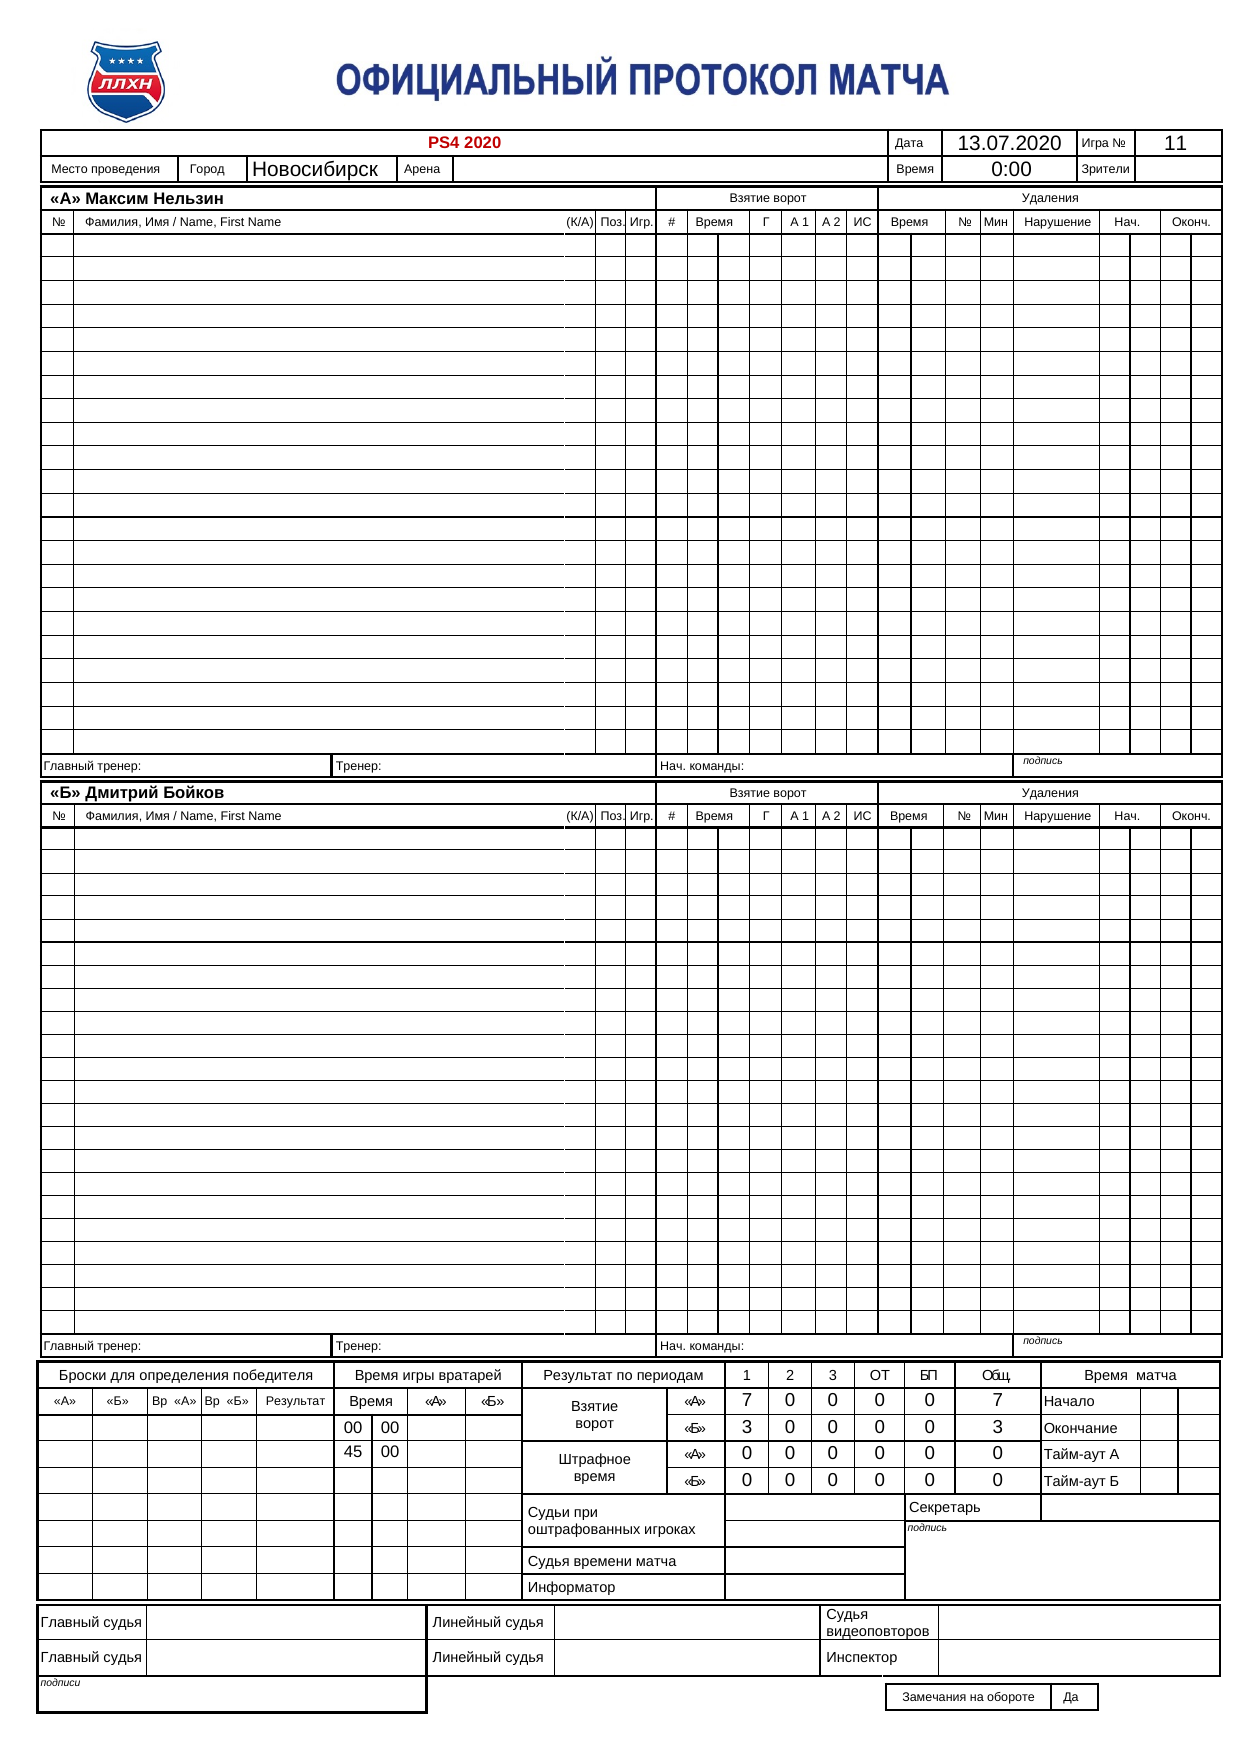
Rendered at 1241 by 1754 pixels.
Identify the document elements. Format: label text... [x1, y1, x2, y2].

table_cell [657, 305, 687, 327]
table_cell [879, 305, 910, 327]
table_cell [626, 874, 655, 895]
table_cell Время [879, 211, 945, 233]
table_cell [74, 257, 564, 280]
table_cell [816, 1127, 846, 1149]
table_cell Инспектор [821, 1640, 938, 1675]
table_cell [1131, 829, 1160, 849]
table_cell [42, 1058, 74, 1079]
table_cell [1131, 1288, 1160, 1310]
table_cell [42, 1012, 74, 1033]
table_cell (К/А) [565, 211, 595, 233]
table_cell [719, 829, 749, 849]
table_cell [565, 494, 595, 516]
table_cell [626, 730, 655, 753]
table_cell [719, 588, 749, 611]
table_cell [750, 376, 781, 398]
table_cell [1192, 588, 1221, 611]
table_header PS4 2020 [42, 131, 887, 155]
table_cell [879, 1173, 910, 1195]
table_cell [944, 1173, 980, 1195]
table_cell # [657, 211, 687, 233]
table_cell [1014, 1012, 1099, 1033]
table_cell [1100, 636, 1129, 658]
table_cell [565, 399, 595, 422]
table_cell [93, 1441, 147, 1467]
table_cell [1131, 683, 1160, 706]
table_cell [257, 1441, 333, 1467]
table_cell [912, 1265, 943, 1287]
table_cell [75, 1288, 564, 1310]
table_cell [1192, 966, 1221, 987]
table_cell [42, 1196, 74, 1218]
table_cell [912, 257, 945, 280]
table_cell [981, 399, 1013, 422]
table_cell [1100, 257, 1129, 280]
table_cell А 2 [816, 211, 846, 233]
table_cell [688, 423, 717, 445]
table_cell [879, 874, 910, 895]
table_cell [719, 850, 749, 872]
table_cell Судья видеоповторов [821, 1606, 938, 1639]
table_cell [408, 1468, 465, 1493]
table_cell [596, 399, 625, 422]
table_cell [750, 989, 781, 1011]
table_cell [42, 328, 73, 351]
table_cell [912, 1242, 943, 1264]
table_cell [1192, 423, 1221, 445]
table_cell [626, 1012, 655, 1033]
table_cell [750, 1219, 781, 1241]
table_cell [816, 494, 846, 516]
table_cell [42, 850, 74, 872]
table_cell [1100, 1104, 1129, 1126]
table_cell [782, 328, 815, 351]
table_cell [981, 1104, 1013, 1126]
table_cell [657, 730, 687, 753]
table_cell [1100, 235, 1129, 256]
table_cell [750, 235, 781, 256]
table_cell [626, 920, 655, 941]
table_cell [596, 1035, 625, 1057]
table_cell [1100, 1081, 1129, 1103]
table_cell [816, 257, 846, 280]
table_cell [74, 328, 564, 351]
table_cell [1179, 1415, 1219, 1440]
table_cell [657, 943, 687, 964]
table_cell [257, 1574, 333, 1599]
table_cell 0 [905, 1389, 954, 1413]
table_cell [1192, 1311, 1221, 1333]
table_cell [1100, 305, 1129, 327]
table_cell [148, 1574, 201, 1599]
table_cell [626, 1265, 655, 1287]
table_cell [596, 612, 625, 634]
table_cell [912, 1150, 943, 1172]
table_cell [750, 612, 781, 634]
table_cell [879, 1288, 910, 1310]
table_cell [944, 1081, 980, 1103]
table_cell [1161, 399, 1190, 422]
table_cell «Б» [93, 1389, 147, 1413]
table_cell [981, 1150, 1013, 1172]
table_cell [75, 874, 564, 895]
table_cell [74, 612, 564, 634]
table_cell [657, 1265, 687, 1287]
table_cell [946, 376, 980, 398]
table_cell [688, 588, 717, 611]
table_cell [750, 446, 781, 469]
table_cell [1100, 850, 1129, 872]
table_cell [1131, 257, 1160, 280]
table_cell [816, 612, 846, 634]
table_cell [816, 683, 846, 706]
table_cell [847, 399, 877, 422]
table_cell [750, 257, 781, 280]
table_cell Время [889, 157, 941, 181]
table_cell [202, 1468, 256, 1493]
table_cell [750, 541, 781, 564]
table_cell [565, 305, 595, 327]
table_cell [816, 588, 846, 611]
table_cell [626, 305, 655, 327]
table_cell [847, 1035, 877, 1057]
table_cell Тайм-аут А [1042, 1441, 1140, 1467]
table_cell [1131, 1150, 1160, 1172]
table_cell [944, 943, 980, 964]
table_cell [782, 565, 815, 587]
table_cell [750, 1127, 781, 1149]
table_cell [626, 376, 655, 398]
table_cell [719, 541, 749, 564]
table_cell [93, 1574, 147, 1599]
table_cell [981, 235, 1013, 256]
table_cell [879, 612, 910, 634]
table_cell [1161, 1081, 1190, 1103]
table_cell [719, 305, 749, 327]
table_cell [1192, 235, 1221, 256]
table_cell Результат [257, 1389, 333, 1413]
table_cell [981, 683, 1013, 706]
table_cell [148, 1468, 201, 1493]
table_cell [408, 1574, 465, 1599]
table_cell [1014, 829, 1099, 849]
table_cell [981, 1242, 1013, 1264]
table_cell 0 [769, 1415, 811, 1440]
table_cell [1100, 1288, 1129, 1310]
table_cell [847, 1127, 877, 1149]
table_cell [1014, 874, 1099, 895]
table_cell Нач. команды: [657, 755, 1012, 776]
table_cell [42, 518, 73, 540]
table_cell [719, 1081, 749, 1103]
table_cell [782, 943, 815, 964]
table_cell Г [750, 211, 781, 233]
table_cell [596, 257, 625, 280]
table_cell [74, 446, 564, 469]
table_cell [1014, 896, 1099, 918]
table_cell [565, 1012, 595, 1033]
table_cell [74, 588, 564, 611]
table_cell Начало [1042, 1389, 1140, 1413]
table_cell [565, 1311, 595, 1333]
table_cell [981, 707, 1013, 729]
table_cell [75, 896, 564, 918]
table_cell [981, 920, 1013, 941]
table_cell [688, 352, 717, 374]
table_cell [657, 565, 687, 587]
table_cell [657, 920, 687, 941]
table_cell Тренер: [333, 755, 655, 776]
table_cell [1161, 683, 1190, 706]
table_cell Время [879, 805, 943, 826]
table_cell [719, 1219, 749, 1241]
table_cell [42, 966, 74, 987]
table_cell [1131, 1127, 1160, 1149]
table_cell [148, 1494, 201, 1520]
table_cell [565, 829, 595, 849]
table_cell [688, 1265, 717, 1287]
table_cell [626, 943, 655, 964]
table_cell [1192, 829, 1221, 849]
table_cell [816, 850, 846, 872]
table_cell [1161, 612, 1190, 634]
table_cell [847, 352, 877, 374]
table_cell [75, 943, 564, 964]
table_cell [466, 1494, 521, 1520]
table_cell [565, 659, 595, 682]
table_cell Оконч. [1161, 805, 1221, 826]
table_cell [1192, 470, 1221, 493]
table_cell [1161, 1150, 1190, 1172]
table_cell [750, 305, 781, 327]
table_cell [912, 541, 945, 564]
table_cell [719, 518, 749, 540]
table_cell [596, 541, 625, 564]
table_cell [257, 1468, 333, 1493]
table_cell [1161, 281, 1190, 303]
table_cell [657, 257, 687, 280]
table_cell [565, 423, 595, 445]
table_cell [75, 1127, 564, 1149]
table_cell 0 [812, 1415, 854, 1440]
table_cell [565, 257, 595, 280]
table_cell 0 [956, 1468, 1040, 1493]
table_cell [202, 1416, 256, 1440]
table_cell [750, 920, 781, 941]
table_cell [1100, 829, 1129, 849]
table_cell [879, 1265, 910, 1287]
table_cell [688, 850, 717, 872]
table_cell [1192, 281, 1221, 303]
table_cell [912, 470, 945, 493]
table_cell [946, 328, 980, 351]
table_cell [565, 446, 595, 469]
table_cell [1161, 636, 1190, 658]
table_cell [688, 1150, 717, 1172]
table_cell [565, 943, 595, 964]
table_cell Линейный судья [428, 1606, 554, 1639]
table_cell [1131, 494, 1160, 516]
table_cell [719, 730, 749, 753]
table_cell [782, 1081, 815, 1103]
table_cell [626, 1288, 655, 1310]
table_cell [1100, 920, 1129, 941]
table_cell [912, 518, 945, 540]
table_cell [688, 730, 717, 753]
table_cell [1192, 446, 1221, 469]
table_cell [912, 920, 943, 941]
table_cell [1131, 989, 1160, 1011]
table_cell [565, 1196, 595, 1218]
table_cell [657, 612, 687, 634]
table_cell [847, 1219, 877, 1241]
table_cell [373, 1494, 407, 1520]
table_cell [626, 850, 655, 872]
table_cell Тайм-аут Б [1042, 1468, 1140, 1493]
table_cell [688, 1311, 717, 1333]
table_cell [782, 1288, 815, 1310]
table_cell [879, 281, 910, 303]
table_header БП [905, 1363, 954, 1387]
table_cell [912, 588, 945, 611]
table_cell [750, 352, 781, 374]
table_cell Окончание [1042, 1415, 1140, 1440]
table_cell [912, 1012, 943, 1033]
table_cell [74, 399, 564, 422]
table_cell [1131, 659, 1160, 682]
table_cell [75, 1219, 564, 1241]
table_cell [657, 328, 687, 351]
table_cell [74, 352, 564, 374]
table_cell Игр. [626, 211, 655, 233]
table_cell А 2 [816, 805, 846, 826]
table_cell [466, 1547, 521, 1573]
table_cell [626, 399, 655, 422]
table_cell [912, 1196, 943, 1218]
table_cell [42, 636, 73, 658]
table_cell [1131, 943, 1160, 964]
table_cell [1131, 1196, 1160, 1218]
table_cell [1161, 943, 1190, 964]
table_cell [688, 1219, 717, 1241]
table_cell [1131, 1058, 1160, 1079]
table_cell [657, 494, 687, 516]
table_cell [596, 989, 625, 1011]
table_cell [1131, 518, 1160, 540]
table_cell [1192, 683, 1221, 706]
table_cell [879, 850, 910, 872]
table_cell [719, 1311, 749, 1333]
table_cell [782, 399, 815, 422]
table_cell [596, 565, 625, 587]
table_cell [1014, 920, 1099, 941]
table_cell [879, 829, 910, 849]
table_cell [42, 659, 73, 682]
table_cell [719, 683, 749, 706]
table_cell [1100, 588, 1129, 611]
table_cell 3 [956, 1415, 1040, 1440]
table_cell [750, 494, 781, 516]
table_cell [39, 1574, 92, 1599]
table_cell [1161, 989, 1190, 1011]
table_cell [1131, 423, 1160, 445]
table_cell [750, 896, 781, 918]
table_cell [626, 352, 655, 374]
table_header 1 [726, 1363, 768, 1387]
table_header 13.07.2020 [943, 131, 1076, 155]
table_cell ИС [847, 805, 877, 826]
table_cell [202, 1521, 256, 1546]
table_cell [847, 328, 877, 351]
table_cell [719, 874, 749, 895]
table_cell 0 [812, 1442, 854, 1467]
picture [5, 28, 1179, 129]
table_cell [883, 1677, 1220, 1681]
table_cell [912, 943, 943, 964]
table_cell [1014, 659, 1099, 682]
table_cell [816, 874, 846, 895]
table_cell [42, 1173, 74, 1195]
table_cell [42, 588, 73, 611]
table_cell [1161, 565, 1190, 587]
table_cell [1014, 730, 1099, 753]
table_cell [657, 966, 687, 987]
table_cell [719, 494, 749, 516]
table_cell [816, 896, 846, 918]
table_cell 0 [855, 1415, 904, 1440]
table_cell [879, 943, 910, 964]
table_cell [981, 446, 1013, 469]
table_cell [42, 829, 74, 849]
table_cell [42, 1150, 74, 1172]
table_cell [626, 257, 655, 280]
table_cell [565, 235, 595, 256]
table_cell [750, 1173, 781, 1195]
table_cell [1131, 399, 1160, 422]
table_cell [596, 1311, 625, 1333]
table_cell [42, 1311, 74, 1333]
table_cell [946, 352, 980, 374]
table_cell [782, 541, 815, 564]
table_cell [816, 1288, 846, 1310]
table_cell [879, 494, 910, 516]
table_cell подписи [39, 1677, 425, 1711]
table_cell [719, 1127, 749, 1149]
table_cell [42, 730, 73, 753]
table_cell [847, 966, 877, 987]
table_cell [1099, 1682, 1220, 1711]
table_cell [626, 588, 655, 611]
table_cell [879, 235, 910, 256]
table_cell [1100, 1196, 1129, 1218]
table_cell [1014, 966, 1099, 987]
table_cell [1161, 1196, 1190, 1218]
table_header 3 [812, 1363, 854, 1387]
table_cell «Б» [668, 1468, 724, 1493]
table_cell [1161, 376, 1190, 398]
table_cell [750, 943, 781, 964]
table_cell [39, 1468, 92, 1493]
table_cell [565, 328, 595, 351]
table_cell [946, 446, 980, 469]
table_cell [202, 1494, 256, 1520]
table_header Общ. [956, 1363, 1040, 1387]
table_cell Линейный судья [428, 1640, 554, 1675]
table_cell [782, 1012, 815, 1033]
table_cell [565, 850, 595, 872]
table_cell [750, 1311, 781, 1333]
table_header Игра № [1078, 131, 1134, 155]
table_cell [816, 659, 846, 682]
table_cell [981, 1127, 1013, 1149]
table_cell [719, 1058, 749, 1079]
table_cell [816, 1219, 846, 1241]
table_cell [1192, 1127, 1221, 1149]
table_cell [1100, 1173, 1129, 1195]
table_cell [750, 1265, 781, 1287]
table_cell [981, 896, 1013, 918]
table_cell [1014, 850, 1099, 872]
table_cell [1131, 1311, 1160, 1333]
table_cell [596, 683, 625, 706]
table_cell [1131, 1219, 1160, 1241]
table_cell [750, 281, 781, 303]
table_cell [782, 235, 815, 256]
table_cell [847, 636, 877, 658]
table_cell [688, 829, 717, 849]
table_header Броски для определения победителя [39, 1363, 333, 1387]
table_cell Г [750, 805, 781, 826]
table_cell [1131, 352, 1160, 374]
table_cell [1161, 1311, 1190, 1333]
table_cell [1192, 1058, 1221, 1079]
table_cell [1014, 1265, 1099, 1287]
table_cell # [657, 805, 687, 826]
table_cell [596, 1242, 625, 1264]
table_cell [1100, 1058, 1129, 1079]
table_cell [596, 966, 625, 987]
table_cell [42, 376, 73, 398]
table_cell [816, 1242, 846, 1264]
table_cell [782, 1242, 815, 1264]
table_cell [657, 541, 687, 564]
table_cell [596, 1104, 625, 1126]
table_cell [1192, 989, 1221, 1011]
table_cell [1192, 850, 1221, 872]
table_cell [719, 1196, 749, 1218]
table_cell [688, 399, 717, 422]
table_cell [750, 1196, 781, 1218]
table_cell [688, 1288, 717, 1310]
table_cell [657, 1288, 687, 1310]
table_cell [816, 730, 846, 753]
table_cell [847, 1311, 877, 1333]
table_cell [1161, 829, 1190, 849]
table_cell [1014, 518, 1099, 540]
table_cell [93, 1494, 147, 1520]
table_cell [1131, 966, 1160, 987]
table_cell [750, 1012, 781, 1033]
table_cell [847, 850, 877, 872]
table_cell [626, 1173, 655, 1195]
table_cell [1161, 874, 1190, 895]
table_cell [1161, 730, 1190, 753]
table_cell [1141, 1415, 1177, 1440]
table_cell [750, 470, 781, 493]
table_cell Штрафное время [523, 1442, 666, 1493]
table_cell [782, 707, 815, 729]
table_cell [912, 423, 945, 445]
table_cell [1131, 850, 1160, 872]
table_cell [879, 1311, 910, 1333]
table_cell Мин [981, 211, 1013, 233]
table_cell [1100, 1311, 1129, 1333]
table_cell [39, 1416, 92, 1440]
table_cell [847, 376, 877, 398]
table_cell [816, 423, 846, 445]
table_cell [782, 1058, 815, 1079]
table_cell [657, 829, 687, 849]
table_cell [981, 1196, 1013, 1218]
table_cell [879, 707, 910, 729]
table_cell [565, 707, 595, 729]
table_cell [944, 1150, 980, 1172]
table_cell [657, 1242, 687, 1264]
table_cell [1014, 494, 1099, 516]
table_cell [75, 1173, 564, 1195]
table_cell [1131, 1081, 1160, 1103]
table_cell Секретарь [906, 1495, 1040, 1520]
table_cell [42, 470, 73, 493]
table_cell [1192, 305, 1221, 327]
table_cell [879, 1150, 910, 1172]
table_cell [42, 1288, 74, 1310]
table_cell [981, 257, 1013, 280]
table_cell [719, 1242, 749, 1264]
table_cell [335, 1521, 371, 1546]
table_cell [981, 1173, 1013, 1195]
table_cell [944, 1196, 980, 1218]
table_cell Фамилия, Имя / Name, First Name [75, 805, 565, 826]
table_cell [596, 1219, 625, 1241]
table_cell [1161, 1173, 1190, 1195]
table_cell [946, 541, 980, 564]
table_cell [596, 1196, 625, 1218]
table_cell [946, 518, 980, 540]
table_cell [847, 659, 877, 682]
table_cell Главный тренер: [42, 755, 330, 776]
table_cell [1100, 1012, 1129, 1033]
table_cell [596, 1081, 625, 1103]
table_cell [750, 565, 781, 587]
table_cell Мин [981, 805, 1013, 826]
table_cell [946, 659, 980, 682]
table_cell [847, 1081, 877, 1103]
table_cell [626, 683, 655, 706]
table_cell [657, 376, 687, 398]
table_cell [657, 850, 687, 872]
table_cell [1131, 446, 1160, 469]
table_cell [719, 257, 749, 280]
table_cell [981, 423, 1013, 445]
table_cell [782, 920, 815, 941]
table_cell [626, 966, 655, 987]
table_cell 0 [769, 1442, 811, 1467]
table_cell [981, 588, 1013, 611]
table_cell [335, 1547, 371, 1573]
table_cell 0 [769, 1468, 811, 1493]
table_cell [847, 1196, 877, 1218]
table_cell [1014, 1127, 1099, 1149]
table_cell [946, 683, 980, 706]
table_cell [75, 1081, 564, 1103]
table_cell [981, 1035, 1013, 1057]
table_cell [565, 518, 595, 540]
table_cell [816, 518, 846, 540]
table_cell [816, 446, 846, 469]
table_cell [981, 470, 1013, 493]
table_cell [782, 470, 815, 493]
table_cell [335, 1468, 371, 1493]
table_cell [1100, 1242, 1129, 1264]
table_cell А 1 [782, 805, 815, 826]
table_cell [74, 235, 564, 256]
table_cell [1161, 659, 1190, 682]
table_cell [946, 423, 980, 445]
table_cell [847, 281, 877, 303]
table_cell [1161, 1035, 1190, 1057]
table_cell [565, 989, 595, 1011]
table_cell [719, 1104, 749, 1126]
table_cell [1192, 612, 1221, 634]
table_cell Фамилия, Имя / Name, First Name [74, 211, 565, 233]
table_cell [1161, 850, 1190, 872]
table_cell Судья времени матча [523, 1548, 724, 1573]
table_cell [816, 305, 846, 327]
table_cell [596, 1012, 625, 1033]
table_cell Поз. [596, 211, 625, 233]
table_cell [719, 1173, 749, 1195]
table_cell [946, 707, 980, 729]
table_cell [1014, 612, 1099, 634]
table_cell [1192, 707, 1221, 729]
table_cell [626, 281, 655, 303]
table_cell [847, 896, 877, 918]
table_cell [1161, 257, 1190, 280]
table_cell [879, 896, 910, 918]
table_cell [1192, 896, 1221, 918]
table_cell Новосибирск [248, 157, 396, 181]
table_cell [626, 612, 655, 634]
table_cell [626, 1081, 655, 1103]
table_cell «Б» [668, 1415, 724, 1440]
table_cell [879, 1127, 910, 1149]
table_cell [944, 966, 980, 987]
table_cell [879, 1104, 910, 1126]
table_cell [1100, 612, 1129, 634]
table_cell [944, 896, 980, 918]
table_cell [946, 305, 980, 327]
table_cell Место проведения [42, 157, 177, 181]
table_cell [75, 1311, 564, 1333]
table_cell [946, 470, 980, 493]
table_cell [912, 829, 943, 849]
table_cell [596, 707, 625, 729]
table_cell [816, 565, 846, 587]
table_cell [782, 659, 815, 682]
table_cell 0 [905, 1442, 954, 1467]
table_cell [657, 896, 687, 918]
table_cell [946, 612, 980, 634]
table_cell [1014, 1219, 1099, 1241]
table_cell [596, 281, 625, 303]
table_cell Главный тренер: [42, 1335, 330, 1356]
table_cell [596, 446, 625, 469]
table_cell [626, 1104, 655, 1126]
table_cell [75, 829, 564, 849]
table_cell [782, 1311, 815, 1333]
table_cell Судьи при оштрафованных игроках [523, 1495, 724, 1546]
table_cell [466, 1441, 521, 1467]
table_cell [1131, 305, 1160, 327]
table_cell [74, 659, 564, 682]
table_cell [782, 989, 815, 1011]
table_cell [1131, 470, 1160, 493]
table_cell [1131, 235, 1160, 256]
table_header ОТ [855, 1363, 904, 1387]
table_cell [1100, 565, 1129, 587]
table_cell [74, 376, 564, 398]
table_cell [626, 494, 655, 516]
table_cell [626, 1311, 655, 1333]
table_cell [981, 328, 1013, 351]
table_cell [719, 659, 749, 682]
table_cell [39, 1494, 92, 1520]
table_cell 7 [726, 1389, 768, 1413]
table_header Да [1052, 1685, 1097, 1709]
table_cell [750, 399, 781, 422]
table_cell [879, 1058, 910, 1079]
table_cell [981, 1081, 1013, 1103]
table_cell [782, 305, 815, 327]
table_cell [750, 966, 781, 987]
table_cell [1014, 1242, 1099, 1264]
table_cell [879, 966, 910, 987]
table_cell [688, 1196, 717, 1218]
table_cell [1161, 966, 1190, 987]
table_cell [912, 659, 945, 682]
table_cell [565, 352, 595, 374]
table_cell [946, 399, 980, 422]
table_cell [750, 659, 781, 682]
table_cell [688, 1173, 717, 1195]
table_cell [912, 707, 945, 729]
table_cell [782, 683, 815, 706]
table_cell [782, 1150, 815, 1172]
table_cell [816, 1150, 846, 1172]
table_cell [688, 1058, 717, 1079]
table_cell [912, 989, 943, 1011]
table_cell [75, 1035, 564, 1057]
table_cell 0 [855, 1468, 904, 1493]
table_cell [879, 541, 910, 564]
table_cell [335, 1574, 371, 1599]
table_cell [1192, 328, 1221, 351]
table_cell [981, 636, 1013, 658]
table_header 11 [1136, 131, 1221, 155]
table_cell [879, 446, 910, 469]
table_cell [1192, 1035, 1221, 1057]
table_cell А 1 [782, 211, 815, 233]
table_cell [42, 1127, 74, 1149]
table_cell [847, 446, 877, 469]
table_cell [719, 636, 749, 658]
table_cell [657, 446, 687, 469]
table_cell [981, 305, 1013, 327]
table_cell [688, 376, 717, 398]
table_cell [42, 1242, 74, 1264]
table_cell [74, 423, 564, 445]
table_cell [373, 1521, 407, 1546]
table_cell [657, 1127, 687, 1149]
table_cell [879, 376, 910, 398]
table_cell [688, 565, 717, 587]
table_cell 0 [726, 1468, 768, 1493]
table_cell [981, 966, 1013, 987]
table_cell [847, 565, 877, 587]
table_cell [912, 1311, 943, 1333]
table_cell [1131, 1035, 1160, 1057]
table_cell [596, 850, 625, 872]
table_header «А» Максим Нельзин [42, 188, 655, 209]
table_cell [816, 470, 846, 493]
table_cell [750, 850, 781, 872]
table_cell ИС [847, 211, 877, 233]
table_cell [39, 1547, 92, 1573]
table_cell [1192, 541, 1221, 564]
table_cell [596, 588, 625, 611]
table_cell [847, 541, 877, 564]
table_cell [816, 943, 846, 964]
table_cell [1179, 1389, 1219, 1413]
table_cell [1131, 636, 1160, 658]
table_cell [719, 235, 749, 256]
table_cell [688, 874, 717, 895]
table_cell [688, 636, 717, 658]
table_cell 0 [812, 1389, 854, 1413]
table_cell [879, 470, 910, 493]
table_cell [981, 1219, 1013, 1241]
table_cell [1161, 1242, 1190, 1264]
table_cell [1014, 707, 1099, 729]
table_cell [1100, 896, 1129, 918]
table_cell [1014, 257, 1099, 280]
table_cell [1100, 399, 1129, 422]
table_cell [944, 1288, 980, 1310]
table_cell [981, 874, 1013, 895]
table_cell [626, 518, 655, 540]
table_cell [981, 494, 1013, 516]
table_cell [879, 423, 910, 445]
table_cell Время [335, 1389, 407, 1413]
table_cell [1042, 1495, 1219, 1520]
table_cell 0 [855, 1442, 904, 1467]
table_cell [688, 541, 717, 564]
table_cell [1014, 328, 1099, 351]
table_cell [1161, 235, 1190, 256]
table_cell [626, 235, 655, 256]
table_cell [1192, 518, 1221, 540]
table_cell [782, 829, 815, 849]
table_cell [912, 966, 943, 987]
table_cell [981, 518, 1013, 540]
table_cell [1136, 157, 1221, 181]
table_cell [879, 730, 910, 753]
table_cell [912, 1219, 943, 1241]
table_cell Главный судья [39, 1606, 146, 1639]
table_cell [408, 1521, 465, 1546]
table_cell [1100, 494, 1129, 516]
table_cell [782, 1219, 815, 1241]
table_header Удаления [879, 783, 1221, 803]
table_cell [1192, 943, 1221, 964]
table_cell [257, 1521, 333, 1546]
table_header Дата [889, 131, 941, 155]
table_cell [939, 1640, 1219, 1675]
table_cell [750, 1058, 781, 1079]
table_cell [565, 612, 595, 634]
table_cell [1131, 588, 1160, 611]
table_cell [750, 730, 781, 753]
table_cell [879, 636, 910, 658]
table_cell [1100, 707, 1129, 729]
table_cell [74, 470, 564, 493]
table_cell [981, 659, 1013, 682]
table_cell [565, 1242, 595, 1264]
table_cell [782, 1127, 815, 1149]
table_cell [816, 707, 846, 729]
table_cell [1131, 541, 1160, 564]
table_cell [148, 1441, 201, 1467]
table_header Удаления [879, 188, 1221, 209]
table_cell [626, 446, 655, 469]
table_cell [847, 730, 877, 753]
table_cell [596, 305, 625, 327]
table_cell [847, 612, 877, 634]
table_cell [879, 588, 910, 611]
table_cell 0 [726, 1442, 768, 1467]
table_cell [626, 1035, 655, 1057]
table_cell [74, 636, 564, 658]
table_cell [816, 636, 846, 658]
table_cell [912, 874, 943, 895]
table_cell [688, 494, 717, 516]
table_cell [816, 966, 846, 987]
table_cell [816, 1104, 846, 1126]
table_cell [1131, 281, 1160, 303]
table_cell [657, 281, 687, 303]
table_cell подпись [906, 1522, 1219, 1599]
table_cell [657, 518, 687, 540]
table_cell [1131, 896, 1160, 918]
table_cell [657, 1012, 687, 1033]
table_cell [148, 1547, 201, 1573]
table_cell [428, 1677, 882, 1711]
table_cell [782, 966, 815, 987]
table_cell [816, 1311, 846, 1333]
table_cell [750, 1288, 781, 1310]
table_cell [981, 943, 1013, 964]
table_cell [688, 920, 717, 941]
table_cell [657, 423, 687, 445]
table_cell [879, 659, 910, 682]
table_cell [1192, 920, 1221, 941]
table_cell [596, 659, 625, 682]
table_cell [719, 989, 749, 1011]
table_cell [726, 1495, 904, 1520]
table_header 2 [769, 1363, 811, 1387]
table_cell [1100, 1219, 1129, 1241]
table_cell [75, 1242, 564, 1264]
table_cell [1192, 257, 1221, 280]
table_cell Тренер: [333, 1335, 655, 1356]
table_cell [596, 470, 625, 493]
table_cell [944, 1058, 980, 1079]
table_cell [373, 1468, 407, 1493]
table_cell [657, 1311, 687, 1333]
table_cell [565, 1219, 595, 1241]
table_cell Оконч. [1161, 211, 1221, 233]
table_cell [1014, 352, 1099, 374]
table_cell [912, 305, 945, 327]
table_cell 45 [335, 1441, 371, 1467]
table_cell [257, 1416, 333, 1440]
table_cell [847, 920, 877, 941]
table_cell [626, 1219, 655, 1241]
table_cell [93, 1547, 147, 1573]
table_cell [1014, 1150, 1099, 1172]
table_cell [688, 612, 717, 634]
table_cell Арена [398, 157, 452, 181]
table_cell [596, 423, 625, 445]
table_cell [565, 470, 595, 493]
table_cell [719, 328, 749, 351]
table_cell 0:00 [943, 157, 1076, 181]
table_cell [1161, 541, 1190, 564]
table_cell [148, 1416, 201, 1440]
table_cell [1161, 707, 1190, 729]
table_cell [944, 1219, 980, 1241]
table_cell [657, 636, 687, 658]
table_cell [944, 1311, 980, 1333]
table_header Замечания на обороте [887, 1685, 1050, 1709]
table_cell [1192, 1104, 1221, 1126]
table_cell [1192, 376, 1221, 398]
table_cell [750, 707, 781, 729]
table_cell [688, 943, 717, 964]
table_cell [202, 1574, 256, 1599]
table_cell [782, 612, 815, 634]
table_cell [626, 989, 655, 1011]
table_cell [912, 1288, 943, 1310]
table_cell подпись [1014, 755, 1221, 776]
table_cell [946, 588, 980, 611]
table_cell [93, 1468, 147, 1493]
table_cell [719, 1035, 749, 1057]
table_cell [42, 1081, 74, 1103]
table_cell [1100, 423, 1129, 445]
table_cell [912, 565, 945, 587]
table_cell [42, 235, 73, 256]
table_cell [719, 612, 749, 634]
table_cell [565, 1265, 595, 1287]
table_cell [596, 1127, 625, 1149]
table_cell [981, 989, 1013, 1011]
table_cell [42, 1035, 74, 1057]
table_cell [1192, 494, 1221, 516]
table_cell [565, 1288, 595, 1310]
table_cell [726, 1521, 904, 1546]
table_cell [565, 1035, 595, 1057]
table_cell 0 [905, 1468, 954, 1493]
table_cell [816, 829, 846, 849]
table_cell [1014, 305, 1099, 327]
table_cell [847, 1265, 877, 1287]
table_cell [816, 920, 846, 941]
table_cell [1014, 446, 1099, 469]
table_cell [657, 352, 687, 374]
table_cell [688, 989, 717, 1011]
table_cell [1131, 565, 1160, 587]
table_cell [626, 328, 655, 351]
table_cell [1161, 1265, 1190, 1287]
table_cell [981, 1058, 1013, 1079]
table_cell [782, 352, 815, 374]
table_cell [1014, 989, 1099, 1011]
table_cell 0 [812, 1468, 854, 1493]
table_cell [946, 235, 980, 256]
table_cell [750, 636, 781, 658]
table_cell [912, 1035, 943, 1057]
table_cell [565, 1127, 595, 1149]
table_cell [1161, 588, 1190, 611]
table_cell [688, 896, 717, 918]
table_cell [42, 989, 74, 1011]
table_cell [1161, 494, 1190, 516]
table_cell [596, 235, 625, 256]
table_cell [1192, 1012, 1221, 1033]
table_cell [816, 989, 846, 1011]
table_cell [944, 1035, 980, 1057]
table_cell [688, 1012, 717, 1033]
table_cell [657, 1058, 687, 1079]
table_cell [847, 1058, 877, 1079]
table_cell [1161, 470, 1190, 493]
table_cell [688, 1242, 717, 1264]
table_cell [565, 896, 595, 918]
table_cell [981, 1311, 1013, 1333]
table_cell [596, 518, 625, 540]
table_cell [1141, 1468, 1177, 1493]
table_cell [912, 1081, 943, 1103]
table_cell [1100, 1127, 1129, 1149]
table_cell [565, 874, 595, 895]
table_cell [42, 541, 73, 564]
table_cell [1100, 943, 1129, 964]
table_cell [596, 1288, 625, 1310]
table_cell [782, 518, 815, 540]
table_cell [657, 659, 687, 682]
table_cell [847, 423, 877, 445]
table_cell [688, 659, 717, 682]
table_cell [879, 683, 910, 706]
table_cell [879, 1012, 910, 1033]
table_cell [42, 943, 74, 964]
table_cell [657, 1196, 687, 1218]
table_cell [1100, 1035, 1129, 1057]
table_cell [565, 541, 595, 564]
table_cell [74, 541, 564, 564]
table_cell [1161, 1104, 1190, 1126]
table_cell [75, 989, 564, 1011]
table_cell [879, 328, 910, 351]
table_cell [847, 1104, 877, 1126]
table_cell [912, 446, 945, 469]
table_header Результат по периодам [523, 1363, 724, 1387]
table_cell [42, 874, 74, 895]
table_cell [657, 235, 687, 256]
table_cell [626, 896, 655, 918]
table_cell [750, 423, 781, 445]
table_cell [1014, 1311, 1099, 1333]
table_cell [596, 636, 625, 658]
table_cell [74, 565, 564, 587]
table_cell [847, 943, 877, 964]
table_cell [42, 423, 73, 445]
table_cell [719, 470, 749, 493]
table_cell [847, 518, 877, 540]
table_cell [847, 470, 877, 493]
table_cell [750, 518, 781, 540]
table_cell [565, 1081, 595, 1103]
table_cell [946, 257, 980, 280]
table_cell [1131, 1173, 1160, 1195]
table_cell [719, 399, 749, 422]
table_cell [879, 1035, 910, 1057]
table_cell [93, 1521, 147, 1546]
table_cell [912, 850, 943, 872]
table_cell [688, 257, 717, 280]
table_cell [750, 1104, 781, 1126]
table_cell [75, 1265, 564, 1287]
table_cell [1131, 1242, 1160, 1264]
table_cell [719, 707, 749, 729]
table_cell [750, 1035, 781, 1057]
table_cell [74, 494, 564, 516]
table_cell [373, 1574, 407, 1599]
table_cell [816, 399, 846, 422]
table_cell [946, 730, 980, 753]
table_cell «А» [668, 1442, 724, 1467]
table_cell [1131, 328, 1160, 351]
table_cell [42, 683, 73, 706]
table_cell [565, 281, 595, 303]
table_cell [782, 423, 815, 445]
table_cell 00 [373, 1416, 407, 1440]
table_cell [726, 1575, 904, 1599]
table_cell [75, 1012, 564, 1033]
table_cell 0 [905, 1415, 954, 1440]
table_cell [879, 565, 910, 587]
table_cell [373, 1547, 407, 1573]
table_cell [981, 850, 1013, 872]
table_cell [626, 470, 655, 493]
table_cell (К/А) [565, 805, 595, 826]
table_cell [42, 281, 73, 303]
table_cell [981, 829, 1013, 849]
table_cell [42, 494, 73, 516]
table_cell [75, 966, 564, 987]
table_cell [1192, 1288, 1221, 1310]
table_cell [74, 730, 564, 753]
table_cell [816, 1173, 846, 1195]
table_cell [782, 281, 815, 303]
table_cell [408, 1441, 465, 1467]
table_cell [847, 257, 877, 280]
table_cell [93, 1416, 147, 1440]
table_cell [657, 707, 687, 729]
table_cell [454, 157, 887, 181]
table_cell [981, 1288, 1013, 1310]
table_cell [1192, 659, 1221, 682]
table_cell [1100, 281, 1129, 303]
table_cell [981, 565, 1013, 587]
table_cell [1192, 1173, 1221, 1195]
table_cell [847, 1150, 877, 1172]
table_cell [466, 1468, 521, 1493]
table_cell [879, 989, 910, 1011]
table_cell № [944, 805, 980, 826]
table_cell [782, 636, 815, 658]
table_cell [1100, 352, 1129, 374]
table_cell [39, 1441, 92, 1467]
table_cell [946, 281, 980, 303]
table_cell [1192, 1081, 1221, 1103]
table_cell [596, 920, 625, 941]
table_cell [657, 1150, 687, 1172]
table_cell [408, 1547, 465, 1573]
table_cell [1014, 1058, 1099, 1079]
table_cell [847, 874, 877, 895]
table_cell [981, 281, 1013, 303]
table_cell [816, 281, 846, 303]
table_cell [719, 943, 749, 964]
table_cell [944, 920, 980, 941]
table_cell [42, 612, 73, 634]
table_cell [626, 636, 655, 658]
table_cell [1100, 470, 1129, 493]
table_cell [1161, 1058, 1190, 1079]
table_cell [42, 446, 73, 469]
table_cell [1014, 636, 1099, 658]
table_cell [1192, 1242, 1221, 1264]
table_header Время матча [1042, 1363, 1219, 1387]
table_cell [847, 1173, 877, 1195]
table_cell [1161, 1127, 1190, 1149]
table_cell [1161, 328, 1190, 351]
table_cell [782, 1035, 815, 1057]
table_cell [565, 376, 595, 398]
table_cell [1161, 896, 1190, 918]
table_cell [816, 1196, 846, 1218]
table_cell [626, 1058, 655, 1079]
table_cell [42, 1104, 74, 1126]
table_cell [944, 989, 980, 1011]
table_cell [626, 1242, 655, 1264]
table_cell [816, 1058, 846, 1079]
table_cell [782, 376, 815, 398]
table_cell [596, 494, 625, 516]
table_cell Время [688, 805, 749, 826]
table_cell [1131, 376, 1160, 398]
table_cell № [42, 211, 73, 233]
table_cell [42, 565, 73, 587]
table_cell [75, 1150, 564, 1172]
table_cell «А» [668, 1389, 724, 1413]
table_cell [912, 328, 945, 351]
table_cell [1014, 423, 1099, 445]
table_cell [596, 352, 625, 374]
table_cell [1161, 423, 1190, 445]
table_cell [912, 1127, 943, 1149]
table_cell [1192, 1196, 1221, 1218]
table_cell [1192, 1219, 1221, 1241]
table_cell [1141, 1389, 1177, 1413]
table_cell [565, 730, 595, 753]
table_cell [879, 1081, 910, 1103]
table_cell [596, 874, 625, 895]
table_cell [596, 829, 625, 849]
table_cell [912, 1173, 943, 1195]
table_cell [1100, 874, 1129, 895]
table_cell [565, 683, 595, 706]
table_cell [879, 920, 910, 941]
table_cell [75, 850, 564, 872]
table_cell [1192, 1150, 1221, 1172]
table_cell [626, 707, 655, 729]
table_cell [75, 1058, 564, 1079]
table_cell [912, 399, 945, 422]
table_cell [782, 494, 815, 516]
table_cell 00 [373, 1441, 407, 1467]
table_cell [816, 235, 846, 256]
table_cell [688, 235, 717, 256]
table_cell [1179, 1441, 1219, 1467]
table_cell [1192, 399, 1221, 422]
table_cell [596, 896, 625, 918]
table_cell Игр. [626, 805, 655, 826]
table_cell [626, 1196, 655, 1218]
table_cell [626, 423, 655, 445]
table_cell [1192, 874, 1221, 895]
table_cell [147, 1640, 425, 1675]
table_cell [688, 966, 717, 987]
table_cell 7 [956, 1389, 1040, 1413]
table_cell [1192, 565, 1221, 587]
table_cell [75, 920, 564, 941]
table_cell [1161, 1012, 1190, 1033]
table_cell [912, 1058, 943, 1079]
table_cell [257, 1494, 333, 1520]
table_cell [148, 1521, 201, 1546]
table_cell [688, 446, 717, 469]
table_cell [719, 446, 749, 469]
table_cell [1100, 376, 1129, 398]
table_cell [816, 376, 846, 398]
table_cell Зрители [1078, 157, 1134, 181]
table_cell [879, 1242, 910, 1264]
table_cell [1100, 328, 1129, 351]
table_cell [750, 683, 781, 706]
table_cell [596, 730, 625, 753]
table_cell [626, 1127, 655, 1149]
table_cell [42, 257, 73, 280]
table_cell [879, 399, 910, 422]
table_cell [657, 399, 687, 422]
table_cell [944, 1012, 980, 1033]
table_cell [688, 305, 717, 327]
table_cell [42, 707, 73, 729]
table_cell «А» [408, 1389, 465, 1413]
table_cell [847, 1012, 877, 1033]
table_cell [657, 1219, 687, 1241]
table_cell [1014, 683, 1099, 706]
table_cell [782, 874, 815, 895]
table_cell [1100, 966, 1129, 987]
table_cell [688, 1104, 717, 1126]
table_cell [719, 896, 749, 918]
table_cell [657, 1173, 687, 1195]
table_cell [847, 305, 877, 327]
table_cell [657, 989, 687, 1011]
table_cell [1131, 1104, 1160, 1126]
table_cell [847, 707, 877, 729]
table_cell [565, 966, 595, 987]
table_cell [939, 1606, 1219, 1639]
table_cell [1161, 518, 1190, 540]
table_cell [912, 612, 945, 634]
table_cell [719, 423, 749, 445]
table_cell [750, 1081, 781, 1103]
table_cell [719, 1288, 749, 1310]
table_cell [1141, 1441, 1177, 1467]
table_cell [596, 1058, 625, 1079]
table_cell [912, 352, 945, 374]
table_cell [981, 1012, 1013, 1033]
table_cell [719, 281, 749, 303]
table_cell [657, 1035, 687, 1057]
table_cell [1161, 446, 1190, 469]
table_cell [719, 352, 749, 374]
table_cell [912, 376, 945, 398]
table_cell [782, 1196, 815, 1218]
table_cell [719, 920, 749, 941]
table_cell [688, 281, 717, 303]
table_cell [847, 1242, 877, 1264]
table_cell [1161, 352, 1190, 374]
table_cell [1100, 1150, 1129, 1172]
table_cell [596, 1150, 625, 1172]
table_cell [1192, 636, 1221, 658]
table_cell 00 [335, 1416, 371, 1440]
table_cell [565, 1173, 595, 1195]
table_cell [816, 1012, 846, 1033]
table_cell [912, 896, 943, 918]
table_cell [596, 943, 625, 964]
table_cell [816, 541, 846, 564]
table_cell [782, 1104, 815, 1126]
table_cell № [42, 805, 74, 826]
table_cell [147, 1606, 425, 1639]
table_cell [1100, 659, 1129, 682]
table_cell 0 [956, 1442, 1040, 1467]
table_cell [719, 966, 749, 987]
table_cell [750, 328, 781, 351]
table_header Взятие ворот [657, 783, 877, 803]
table_cell [688, 683, 717, 706]
table_cell [75, 1196, 564, 1218]
table_cell [944, 1265, 980, 1287]
table_cell [657, 1104, 687, 1126]
table_cell [42, 920, 74, 941]
table_cell [565, 1104, 595, 1126]
table_cell Вр «А» [148, 1389, 201, 1413]
table_cell [565, 1150, 595, 1172]
table_cell [688, 470, 717, 493]
table_cell [74, 281, 564, 303]
table_cell [1014, 565, 1099, 587]
table_cell 3 [726, 1415, 768, 1440]
table_cell [688, 1127, 717, 1149]
table_cell [74, 518, 564, 540]
table_cell Главный судья [39, 1640, 146, 1675]
table_cell [335, 1494, 371, 1520]
table_cell [847, 1288, 877, 1310]
table_cell [981, 352, 1013, 374]
table_cell [782, 730, 815, 753]
table_cell [1100, 989, 1129, 1011]
table_cell [719, 565, 749, 587]
table_cell [1100, 446, 1129, 469]
table_cell [847, 494, 877, 516]
table_cell Вр «Б» [202, 1389, 256, 1413]
table_cell [39, 1521, 92, 1546]
table_cell [1014, 1081, 1099, 1103]
table_cell Информатор [523, 1575, 724, 1599]
table_cell [981, 541, 1013, 564]
table_cell [847, 683, 877, 706]
table_cell [1131, 1265, 1160, 1287]
table_header Время игры вратарей [335, 1363, 521, 1387]
table_cell [688, 1035, 717, 1057]
table_cell [847, 235, 877, 256]
table_cell [626, 829, 655, 849]
table_cell [202, 1441, 256, 1467]
table_cell [782, 1265, 815, 1287]
table_cell Поз. [596, 805, 625, 826]
table_cell [565, 588, 595, 611]
table_cell [1100, 518, 1129, 540]
table_cell [719, 1150, 749, 1172]
table_cell Нач. [1100, 805, 1160, 826]
table_cell [847, 829, 877, 849]
table_cell [879, 518, 910, 540]
table_cell подпись [1014, 1335, 1221, 1356]
table_cell [42, 352, 73, 374]
table_cell [981, 1265, 1013, 1287]
table_cell [555, 1606, 819, 1639]
table_cell [1131, 707, 1160, 729]
table_cell [944, 850, 980, 872]
table_cell [946, 636, 980, 658]
table_cell [1100, 730, 1129, 753]
table_cell [981, 612, 1013, 634]
table_cell № [946, 211, 980, 233]
table_cell [466, 1521, 521, 1546]
table_cell [782, 588, 815, 611]
table_cell Нарушение [1014, 211, 1099, 233]
table_cell [1014, 1104, 1099, 1126]
table_cell [816, 1265, 846, 1287]
table_header Взятие ворот [657, 188, 877, 209]
table_cell [1014, 235, 1099, 256]
table_cell [879, 1219, 910, 1241]
table_cell [626, 565, 655, 587]
table_cell [1192, 352, 1221, 374]
table_cell [565, 636, 595, 658]
table_cell [816, 328, 846, 351]
table_cell [1014, 541, 1099, 564]
table_cell [1014, 1288, 1099, 1310]
table_cell [1131, 612, 1160, 634]
table_cell [816, 1035, 846, 1057]
table_cell [912, 683, 945, 706]
table_cell [408, 1416, 465, 1440]
table_cell [1100, 541, 1129, 564]
table_cell [912, 1104, 943, 1126]
table_cell [688, 328, 717, 351]
table_cell Взятие ворот [523, 1389, 666, 1440]
table_cell 0 [855, 1389, 904, 1413]
table_cell [1100, 683, 1129, 706]
table_cell [719, 376, 749, 398]
table_cell «А» [39, 1389, 92, 1413]
table_cell [42, 896, 74, 918]
table_cell Нач. команды: [657, 1335, 1012, 1356]
table_cell [816, 1081, 846, 1103]
table_cell [42, 399, 73, 422]
table_cell [75, 1104, 564, 1126]
table_cell [1131, 730, 1160, 753]
table_cell [565, 1058, 595, 1079]
table_cell [1131, 920, 1160, 941]
table_cell [946, 494, 980, 516]
table_cell [912, 281, 945, 303]
table_cell [42, 1265, 74, 1287]
table_cell [74, 683, 564, 706]
table_cell [1014, 1173, 1099, 1195]
table_cell [596, 1173, 625, 1195]
table_cell [750, 588, 781, 611]
table_cell [750, 1242, 781, 1264]
table_cell [466, 1416, 521, 1440]
table_cell [466, 1574, 521, 1599]
table_cell [912, 636, 945, 658]
table_cell [1014, 376, 1099, 398]
table_cell [626, 541, 655, 564]
table_cell [782, 257, 815, 280]
table_cell [596, 328, 625, 351]
table_cell [726, 1548, 904, 1573]
table_cell [688, 518, 717, 540]
table_cell [879, 352, 910, 374]
table_cell [657, 874, 687, 895]
table_cell [944, 874, 980, 895]
table_cell [565, 920, 595, 941]
table_cell [1161, 305, 1190, 327]
table_cell [944, 1242, 980, 1264]
table_cell [750, 829, 781, 849]
table_cell [944, 829, 980, 849]
table_cell Город [179, 157, 246, 181]
table_cell [944, 1104, 980, 1126]
table_cell [750, 1150, 781, 1172]
table_cell [565, 565, 595, 587]
table_cell [879, 257, 910, 280]
table_cell [1100, 1265, 1129, 1287]
table_cell [912, 494, 945, 516]
table_cell [657, 588, 687, 611]
table_cell [42, 1219, 74, 1241]
table_cell [657, 1081, 687, 1103]
table_cell [847, 588, 877, 611]
table_cell [626, 659, 655, 682]
table_cell [74, 707, 564, 729]
table_cell [408, 1494, 465, 1520]
table_cell [1014, 943, 1099, 964]
table_cell [657, 683, 687, 706]
table_cell [74, 305, 564, 327]
table_cell [912, 730, 945, 753]
table_cell [1014, 1196, 1099, 1218]
table_cell [1014, 1035, 1099, 1057]
table_cell [719, 1265, 749, 1287]
table_cell [257, 1547, 333, 1573]
table_cell [782, 850, 815, 872]
table_cell [944, 1127, 980, 1149]
table_cell [847, 989, 877, 1011]
table_cell [782, 896, 815, 918]
table_cell [816, 352, 846, 374]
table_cell [1014, 399, 1099, 422]
table_header «Б» Дмитрий Бойков [42, 783, 655, 803]
table_cell [1161, 920, 1190, 941]
table_cell [946, 565, 980, 587]
table_cell [1014, 588, 1099, 611]
table_cell [1192, 730, 1221, 753]
table_cell Нач. [1100, 211, 1160, 233]
table_cell [782, 446, 815, 469]
table_cell [750, 874, 781, 895]
table_cell [1131, 1012, 1160, 1033]
table_cell [981, 376, 1013, 398]
table_cell [555, 1640, 819, 1675]
table_cell [879, 1196, 910, 1218]
table_cell 0 [769, 1389, 811, 1413]
table_cell [1161, 1288, 1190, 1310]
table_cell [202, 1547, 256, 1573]
table_cell [1179, 1468, 1219, 1493]
table_cell [981, 730, 1013, 753]
table_cell «Б » [466, 1389, 521, 1413]
table_cell Нарушение [1014, 805, 1099, 826]
table_cell [1014, 281, 1099, 303]
table_cell [719, 1012, 749, 1033]
table_cell [42, 305, 73, 327]
table_cell Время [688, 211, 749, 233]
table_cell [657, 470, 687, 493]
table_cell [1131, 874, 1160, 895]
table_cell [1014, 470, 1099, 493]
table_cell [596, 1265, 625, 1287]
table_cell [596, 376, 625, 398]
table_cell [688, 707, 717, 729]
table_cell [1161, 1219, 1190, 1241]
table_cell [1192, 1265, 1221, 1287]
table_cell [912, 235, 945, 256]
table_cell [782, 1173, 815, 1195]
table_cell [688, 1081, 717, 1103]
table_cell [626, 1150, 655, 1172]
